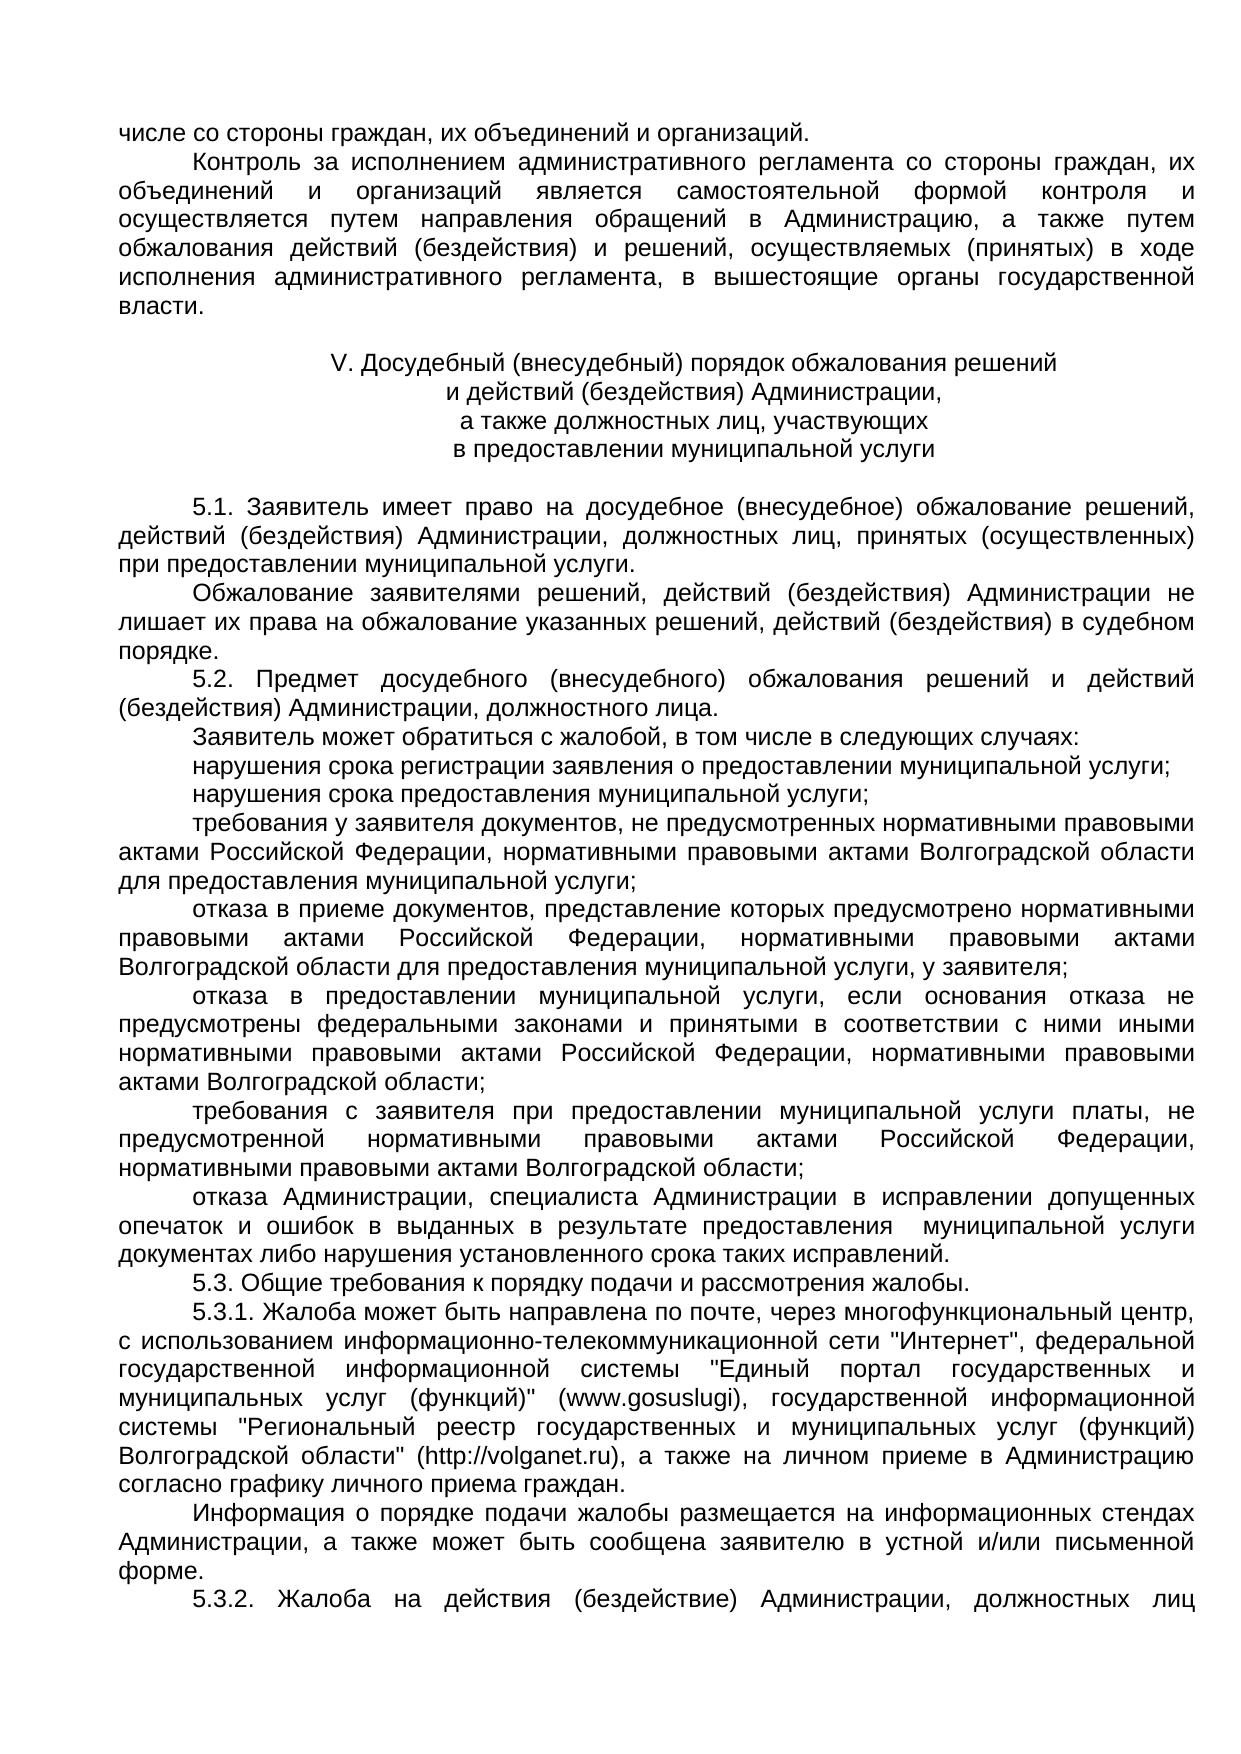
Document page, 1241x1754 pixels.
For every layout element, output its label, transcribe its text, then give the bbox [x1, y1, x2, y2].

text 5.3. Общие требования к порядку подачи и рассмотрения жалобы. [118, 1268, 1196, 1297]
text отказа в приеме документов, представление которых предусмотрено нормативными правовыми актами Российской Федерации, нормативными правовыми актами Волгоградской области для предоставления муниципальной услуги, у заявителя; [118, 894, 1196, 981]
text Информация о порядке подачи жалобы размещается на информационных стендах Администрации, а также может быть сообщена заявителю в устной и/или письменной форме. [118, 1498, 1196, 1584]
text требования у заявителя документов, не предусмотренных нормативными правовыми актами Российской Федерации, нормативными правовыми актами Волгоградской области для предоставления муниципальной услуги; [118, 808, 1196, 894]
text Заявитель может обратиться с жалобой, в том числе в следующих случаях: [118, 722, 1196, 751]
text отказа в предоставлении муниципальной услуги, если основания отказа не предусмотрены федеральными законами и принятыми в соответствии с ними иными нормативными правовыми актами Российской Федерации, нормативными правовыми актами Волгоградской области; [118, 981, 1196, 1096]
text Обжалование заявителями решений, действий (бездействия) Администрации не лишает их права на обжалование указанных решений, действий (бездействия) в судебном порядке. [118, 578, 1196, 664]
text отказа Администрации, специалиста Администрации в исправлении допущенных опечаток и ошибок в выданных в результате предоставления муниципальной услуги документах либо нарушения установленного срока таких исправлений. [118, 1182, 1196, 1268]
text 5.2. Предмет досудебного (внесудебного) обжалования решений и действий (бездействия) Администрации, должностного лица. [118, 664, 1196, 722]
text нарушения срока регистрации заявления о предоставлении муниципальной услуги; [118, 751, 1196, 779]
text 5.3.1. Жалоба может быть направлена по почте, через многофункциональный центр, с использованием информационно-телекоммуникационной сети "Интернет", федеральной государственной информационной системы "Единый портал государственных и муниципальных услуг (функций)" (www.gosuslugi), государственной информационной системы "Региональный реестр государственных и муниципальных услуг (функций) Волгоградской области" (http://volganet.ru), а также на личном приеме в Администрацию согласно графику личного приема граждан. [118, 1297, 1196, 1498]
text требования с заявителя при предоставлении муниципальной услуги платы, не предусмотренной нормативными правовыми актами Российской Федерации, нормативными правовыми актами Волгоградской области; [118, 1096, 1196, 1182]
text Контроль за исполнением административного регламента со стороны граждан, их объединений и организаций является самостоятельной формой контроля и осуществляется путем направления обращений в Администрацию, а также путем обжалования действий (бездействия) и решений, осуществляемых (принятых) в ходе исполнения административного регламента, в вышестоящие органы государственной власти. [118, 147, 1196, 319]
text а также должностных лиц, участвующих [118, 406, 1196, 434]
text в предоставлении муниципальной услуги [118, 434, 1196, 463]
text нарушения срока предоставления муниципальной услуги; [118, 779, 1196, 808]
text числе со стороны граждан, их объединений и организаций. [118, 118, 1196, 147]
text 5.1. Заявитель имеет право на досудебное (внесудебное) обжалование решений, действий (бездействия) Администрации, должностных лиц, принятых (осуществленных) при предоставлении муниципальной услуги. [118, 492, 1196, 578]
text и действий (бездействия) Администрации, [118, 377, 1196, 406]
text 5.3.2. Жалоба на действия (бездействие) Администрации, должностных лиц [118, 1584, 1196, 1613]
text V. Досудебный (внесудебный) порядок обжалования решений [118, 348, 1196, 377]
